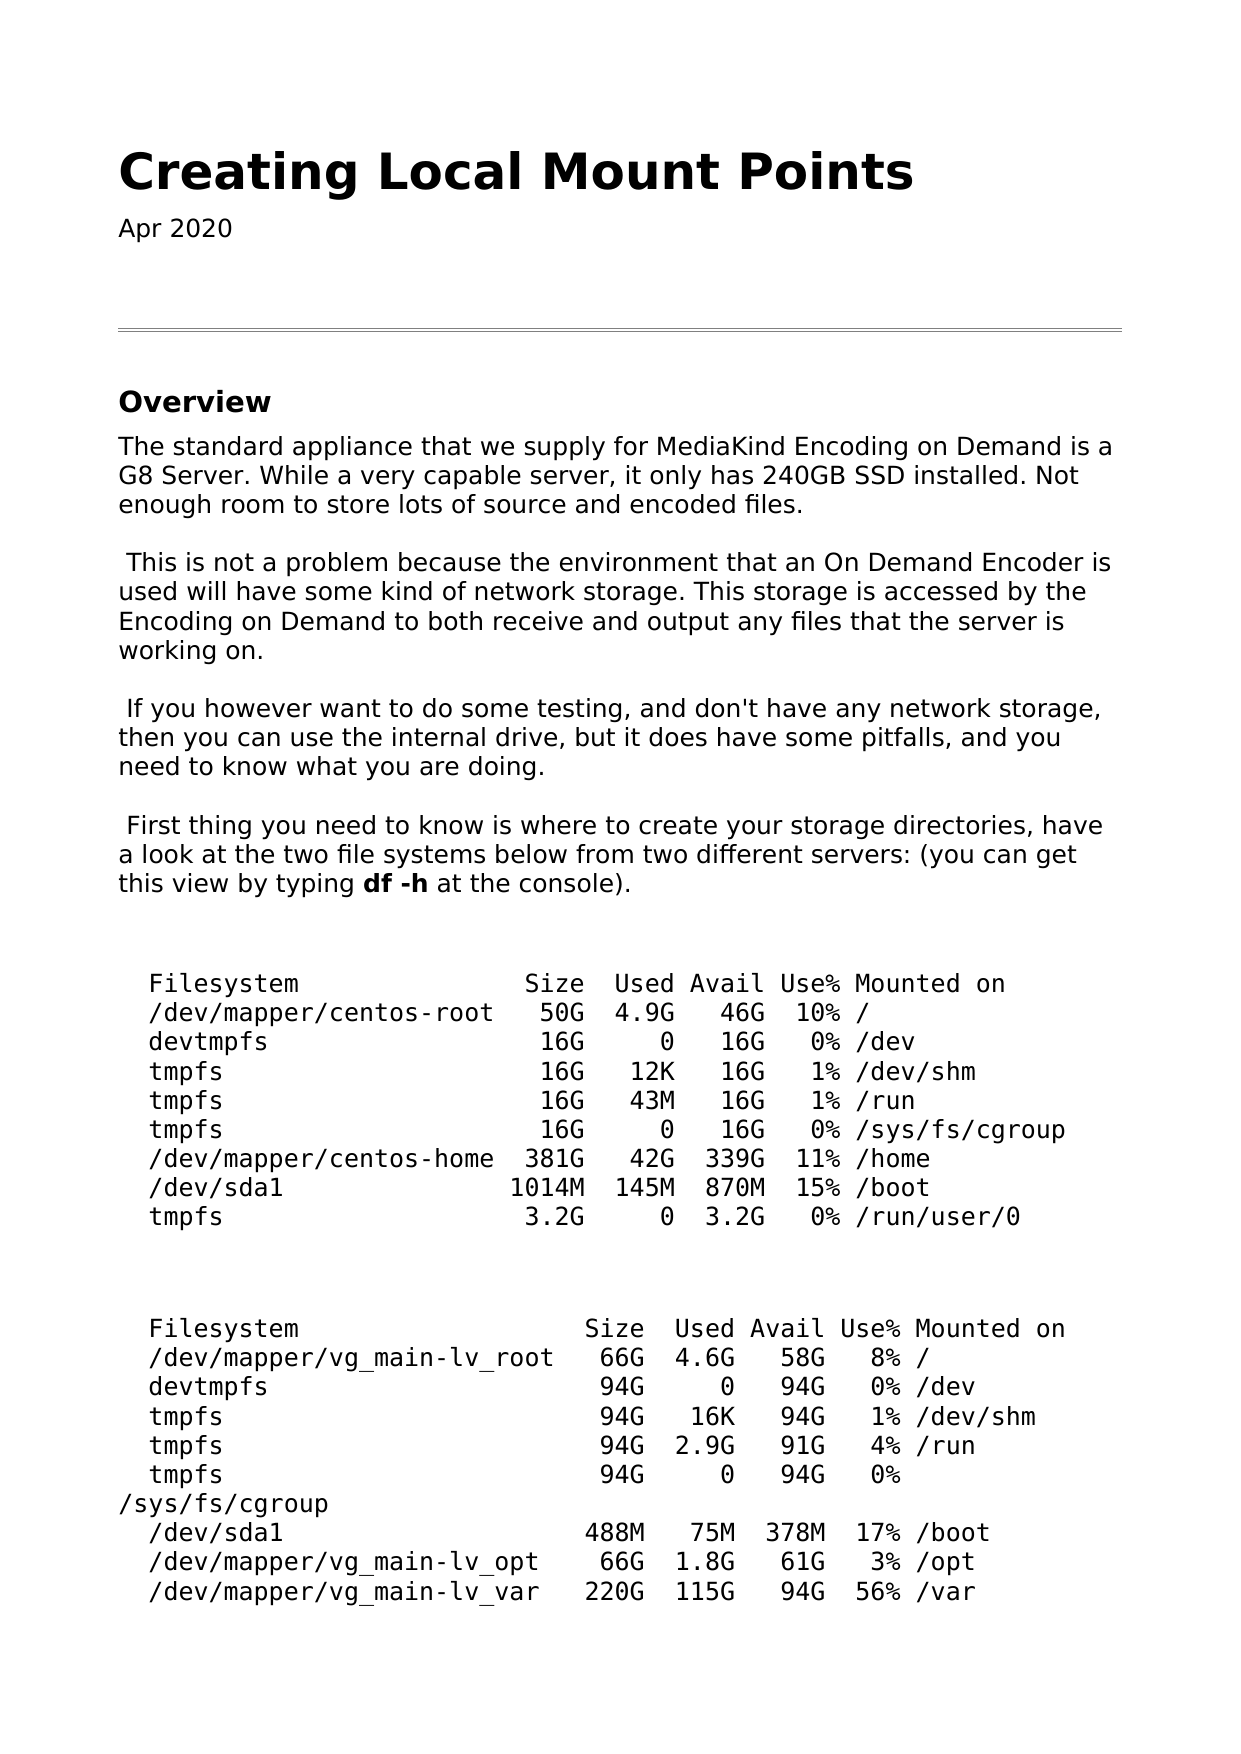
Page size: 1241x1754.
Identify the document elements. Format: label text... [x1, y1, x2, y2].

subtitle Overview [118, 385, 1122, 419]
text Filesystem Size Used Avail Use% Mounted on /dev/mapper/vg_main-lv_root 66G 4.6G 58G 8% / devtmpfs 94G 0 94G 0% /dev tmpfs 94G 16K 94G 1% /dev/shm tmpfs 94G 2.9G 91G 4% /run tmpfs 94G 0 94G 0% /sys/fs/cgroup /dev/sda1 488M 75M 378M 17% /boot /dev/mapper/vg_main-lv_opt 66G 1.8G 61G 3% /opt /dev/mapper/vg_main-lv_var 220G 115G 94G 56% /var [118, 1314, 1122, 1606]
subtitle Creating Local Mount Points [118, 143, 1122, 201]
text Filesystem Size Used Avail Use% Mounted on /dev/mapper/centos-root 50G 4.9G 46G 10% / devtmpfs 16G 0 16G 0% /dev tmpfs 16G 12K 16G 1% /dev/shm tmpfs 16G 43M 16G 1% /run tmpfs 16G 0 16G 0% /sys/fs/cgroup /dev/mapper/centos-home 381G 42G 339G 11% /home /dev/sda1 1014M 145M 870M 15% /boot tmpfs 3.2G 0 3.2G 0% /run/user/0 [118, 969, 1122, 1232]
text Apr 2020 [118, 214, 1122, 301]
text The standard appliance that we supply for MediaKind Encoding on Demand is a G8 Server. While a very capable server, it only has 240GB SSD installed. Not enough room to store lots of source and encoded files. This is not a problem because the environment that an On Demand Encoder is used will have some kind of network storage. This storage is accessed by the Encoding on Demand to both receive and output any files that the server is working on. If you however want to do some testing, and don't have any network storage, then you can use the internal drive, but it does have some pitfalls, and you need to know what you are doing. First thing you need to know is where to create your storage directories, have a look at the two file systems below from two different servers: (you can get this view by typing df -h at the console). [118, 432, 1122, 957]
